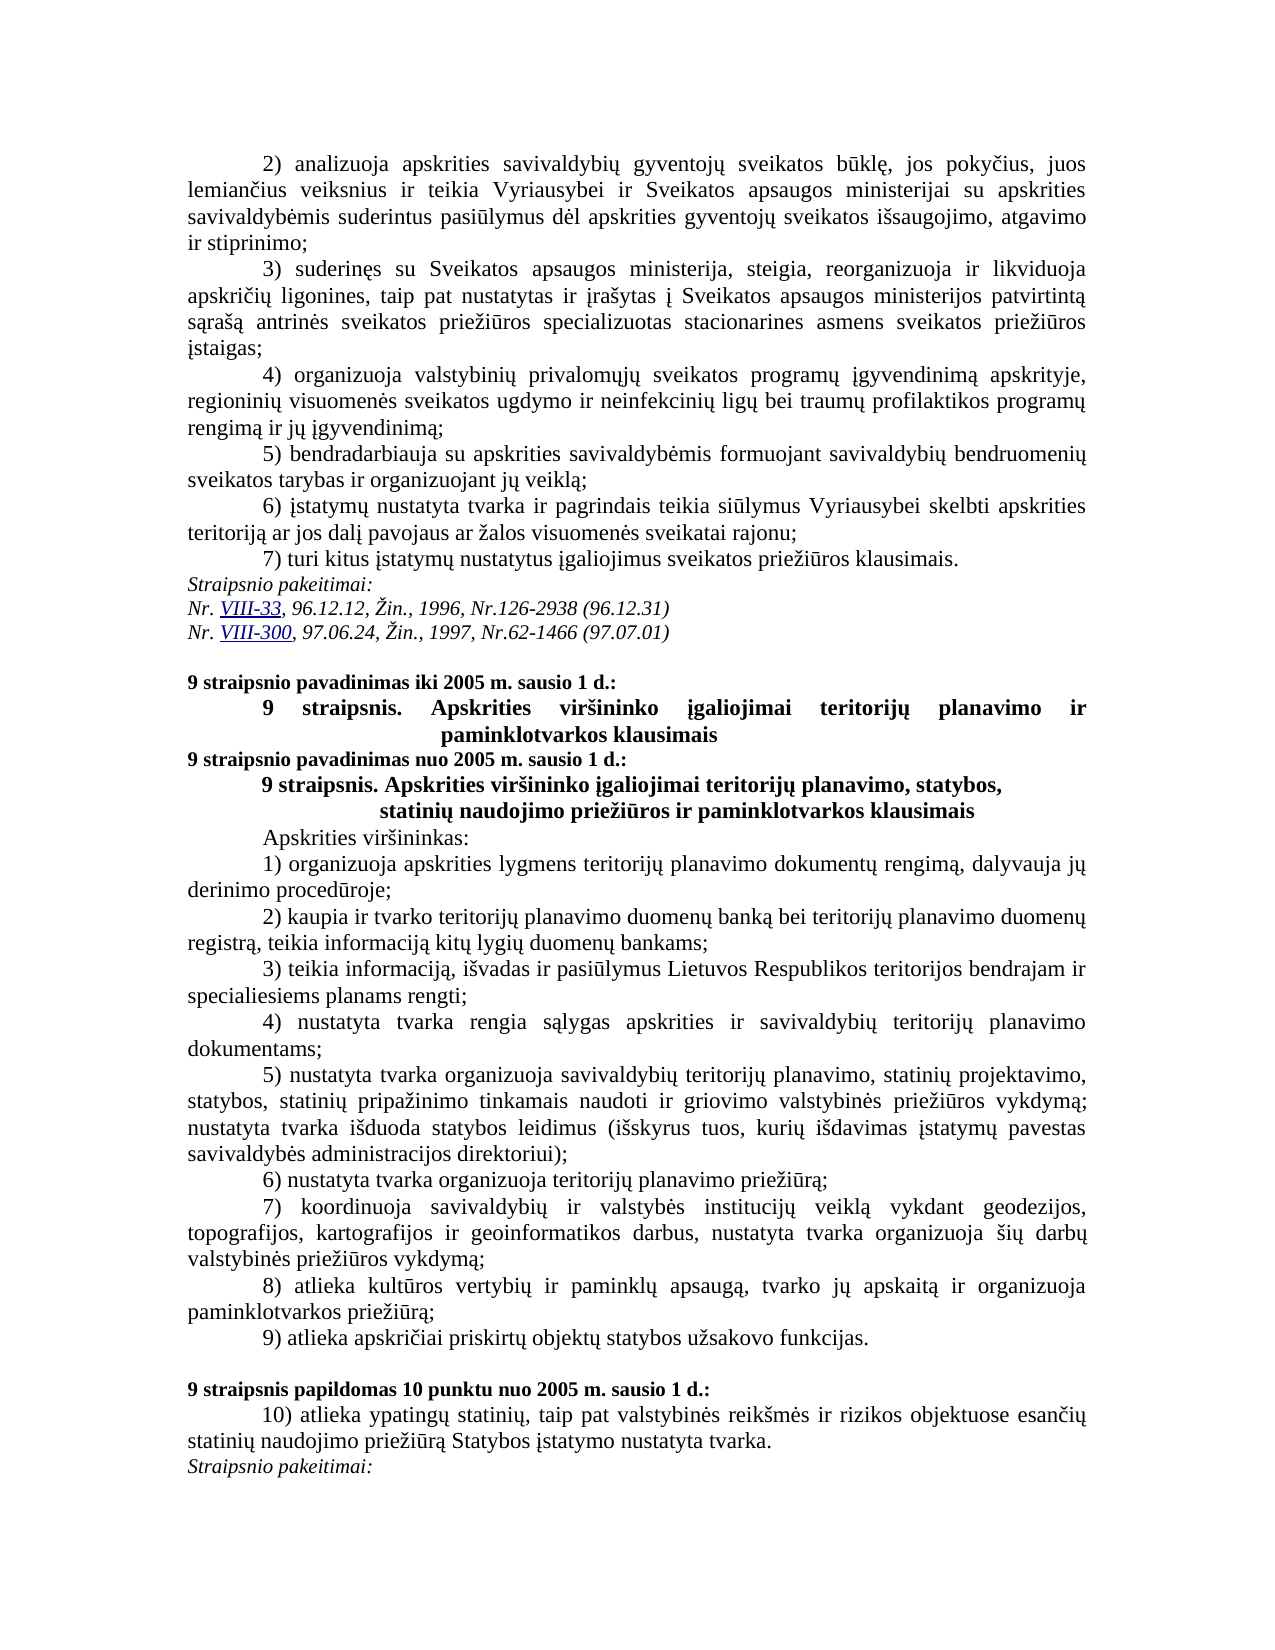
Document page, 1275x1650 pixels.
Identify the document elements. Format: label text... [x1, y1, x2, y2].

text 8) atlieka kultūros vertybių ir paminklų apsaugą, tvarko jų apskaitą ir organizuoja paminklotvarkos priežiūrą; [187, 1272, 1087, 1324]
text 5) bendradarbiauja su apskrities savivaldybėmis formuojant savivaldybių bendruomenių sveikatos tarybas ir organizuojant jų veiklą; [187, 440, 1087, 493]
text 2) analizuoja apskrities savivaldybių gyventojų sveikatos būklę, jos pokyčius, juos lemiančius veiksnius ir teikia Vyriausybei ir Sveikatos apsaugos ministerijai su apskrities savivaldybėmis suderintus pasiūlymus dėl apskrities gyventojų sveikatos išsaugojimo, atgavimo ir stiprinimo; [187, 150, 1087, 255]
text 3) teikia informaciją, išvadas ir pasiūlymus Lietuvos Respublikos teritorijos bendrajam ir specialiesiems planams rengti; [187, 956, 1087, 1008]
text 5) nustatyta tvarka organizuoja savivaldybių teritorijų planavimo, statinių projektavimo, statybos, statinių pripažinimo tinkamais naudoti ir griovimo valstybinės priežiūros vykdymą; nustatyta tvarka išduoda statybos leidimus (išskyrus tuos, kurių išdavimas įstatymų pavestas savivaldybės administracijos direktoriui); [187, 1061, 1087, 1166]
text 9 straipsnio pavadinimas iki 2005 m. sausio 1 d.: [187, 670, 1087, 694]
text 7) koordinuoja savivaldybių ir valstybės institucijų veiklą vykdant geodezijos, topografijos, kartografijos ir geoinformatikos darbus, nustatyta tvarka organizuoja šių darbų valstybinės priežiūros vykdymą; [187, 1193, 1087, 1272]
text Straipsnio pakeitimai: [187, 572, 1087, 596]
text 3) suderinęs su Sveikatos apsaugos ministerija, steigia, reorganizuoja ir likviduoja apskričių ligonines, taip pat nustatytas ir įrašytas į Sveikatos apsaugos ministerijos patvirtintą sąrašą antrinės sveikatos priežiūros specializuotas stacionarines asmens sveikatos priežiūros įstaigas; [187, 255, 1087, 361]
text 6) įstatymų nustatyta tvarka ir pagrindais teikia siūlymus Vyriausybei skelbti apskrities teritoriją ar jos dalį pavojaus ar žalos visuomenės sveikatai rajonu; [187, 493, 1087, 545]
text Apskrities viršininkas: [187, 824, 1087, 850]
text 9) atlieka apskričiai priskirtų objektų statybos užsakovo funkcijas. [187, 1324, 1087, 1351]
text 2) kaupia ir tvarko teritorijų planavimo duomenų banką bei teritorijų planavimo duomenų registrą, teikia informaciją kitų lygių duomenų bankams; [187, 903, 1087, 956]
text 4) organizuoja valstybinių privalomųjų sveikatos programų įgyvendinimą apskrityje, regioninių visuomenės sveikatos ugdymo ir neinfekcinių ligų bei traumų profilaktikos programų rengimą ir jų įgyvendinimą; [187, 361, 1087, 440]
text Nr. VIII-33, 96.12.12, Žin., 1996, Nr.126-2938 (96.12.31) [187, 596, 1087, 620]
text Straipsnio pakeitimai: [187, 1454, 1087, 1478]
text 4) nustatyta tvarka rengia sąlygas apskrities ir savivaldybių teritorijų planavimo dokumentams; [187, 1008, 1087, 1061]
text 9 straipsnis. Apskrities viršininko įgaliojimai teritorijų planavimo, statybos, [187, 771, 1087, 797]
text 9 straipsnio pavadinimas nuo 2005 m. sausio 1 d.: [187, 747, 1087, 771]
text 7) turi kitus įstatymų nustatytus įgaliojimus sveikatos priežiūros klausimais. [187, 545, 1087, 572]
text 9 straipsnis papildomas 10 punktu nuo 2005 m. sausio 1 d.: [187, 1377, 1087, 1401]
text 10) atlieka ypatingų statinių, taip pat valstybinės reikšmės ir rizikos objektuose esančių statinių naudojimo priežiūrą Statybos įstatymo nustatyta tvarka. [187, 1401, 1087, 1454]
text 9 straipsnis. Apskrities viršininko įgaliojimai teritorijų planavimo ir paminklotvarkos klausimais [262, 694, 1087, 747]
text 6) nustatyta tvarka organizuoja teritorijų planavimo priežiūrą; [187, 1166, 1087, 1193]
text 1) organizuoja apskrities lygmens teritorijų planavimo dokumentų rengimą, dalyvauja jų derinimo procedūroje; [187, 850, 1087, 903]
text statinių naudojimo priežiūros ir paminklotvarkos klausimais [187, 797, 1087, 824]
text Nr. VIII-300, 97.06.24, Žin., 1997, Nr.62-1466 (97.07.01) [187, 620, 1087, 644]
